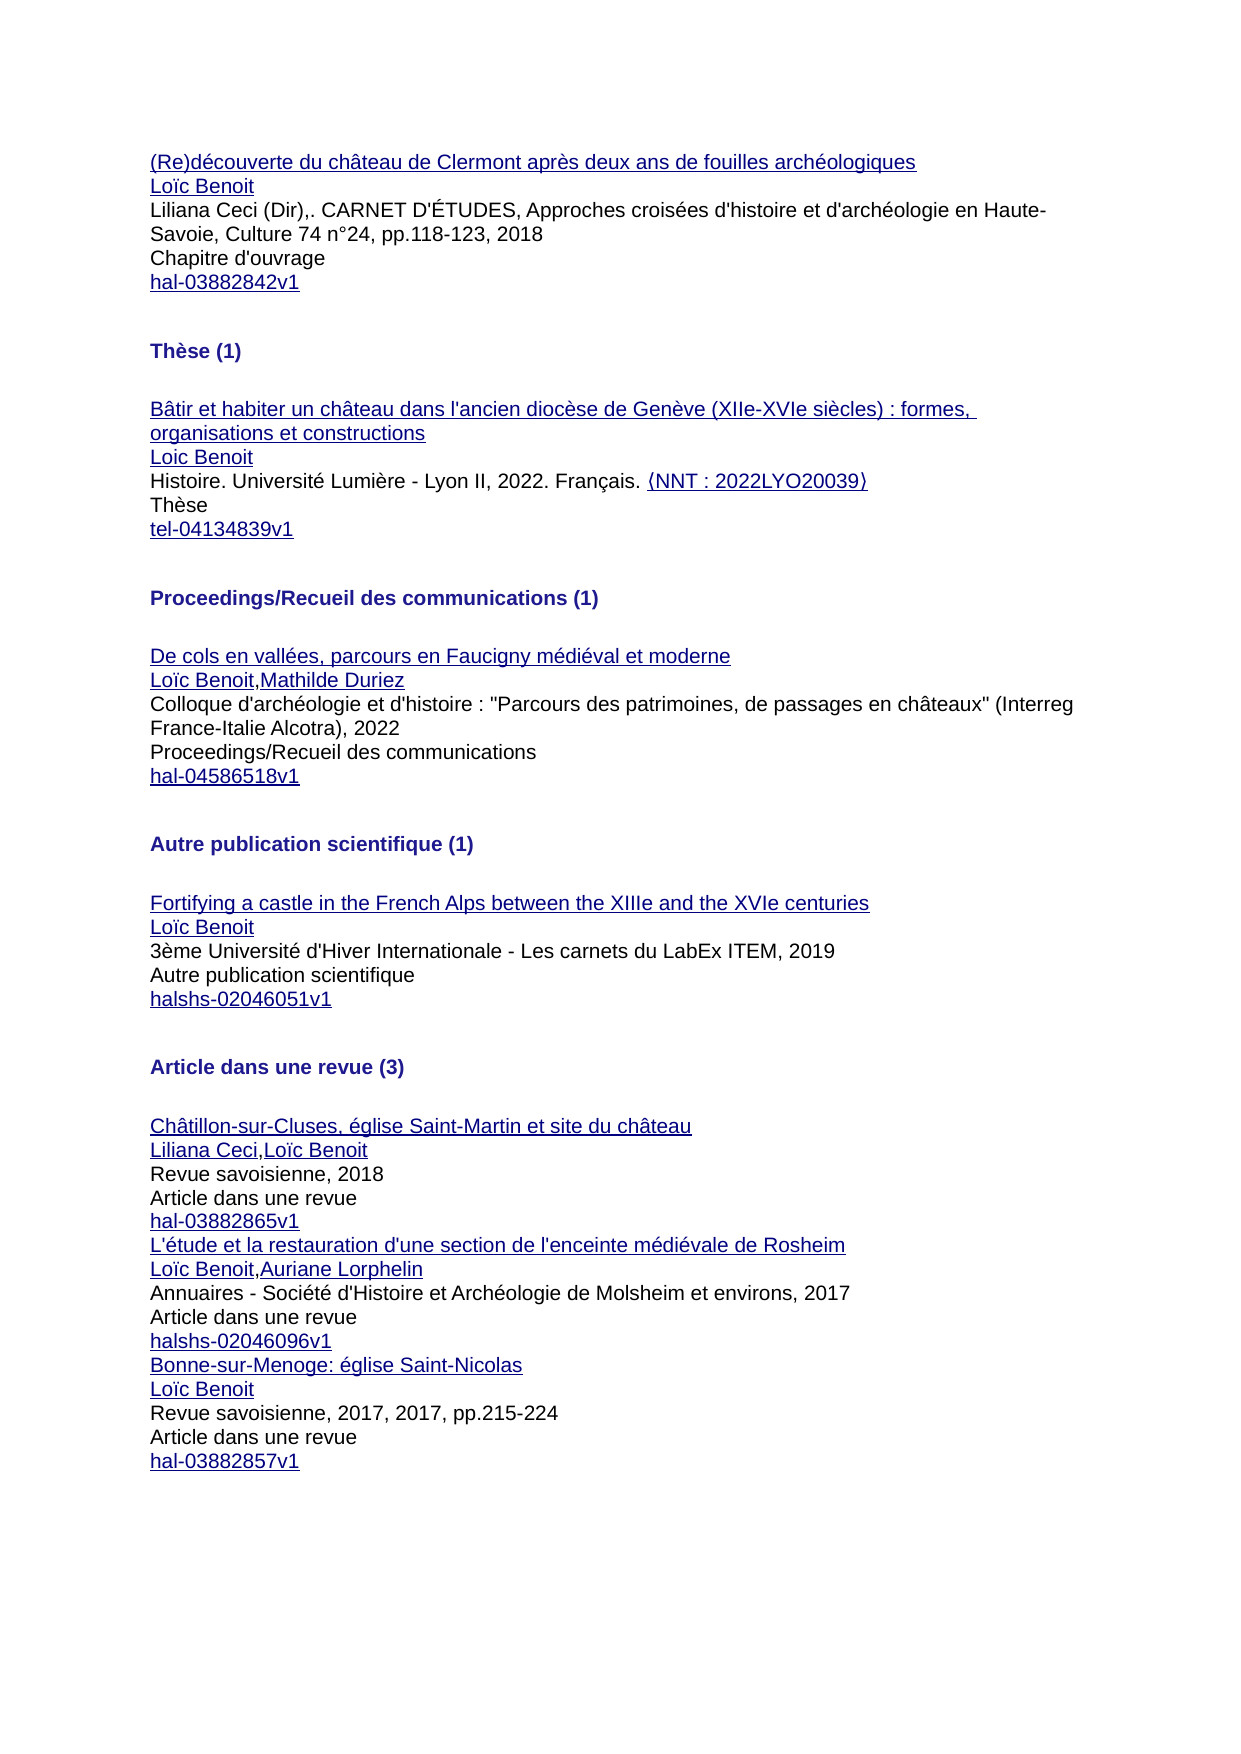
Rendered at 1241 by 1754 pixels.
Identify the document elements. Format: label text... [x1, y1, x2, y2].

table_header Châtillon-sur-Cluses, église Saint-Martin et site du château Liliana Ceci,Loïc Benoit Revue savoisienne, 2018 Article dans une revue hal-03882865v1 [150, 1114, 1090, 1233]
subtitle Thèse (1) [150, 338, 1090, 362]
table_header Bâtir et habiter un château dans l'ancien diocèse de Genève (XIIe-XVIe siècles) : formes, organisations et constructions Loic Benoit Histoire. Université Lumière - Lyon II, 2022. Français. ⟨NNT : 2022LYO20039⟩ Thèse tel-04134839v1 [150, 397, 1090, 541]
table_cell L'étude et la restauration d'une section de l'enceinte médiévale de Rosheim Loïc Benoit,Auriane Lorphelin Annuaires - Société d'Histoire et Archéologie de Molsheim et environs, 2017 Article dans une revue halshs-02046096v1 [150, 1233, 1090, 1353]
table_header De cols en vallées, parcours en Faucigny médiéval et moderne Loïc Benoit,Mathilde Duriez Colloque d'archéologie et d'histoire : "Parcours des patrimoines, de passages en châteaux" (Interreg France-Italie Alcotra), 2022 Proceedings/Recueil des communications hal-04586518v1 [150, 644, 1090, 787]
subtitle Proceedings/Recueil des communications (1) [150, 585, 1090, 609]
table_cell Bonne-sur-Menoge: église Saint-Nicolas Loïc Benoit Revue savoisienne, 2017, 2017, pp.215-224 Article dans une revue hal-03882857v1 [150, 1353, 1090, 1473]
table_cell (Re)découverte du château de Clermont après deux ans de fouilles archéologiques Loïc Benoit Liliana Ceci (Dir),. CARNET D'ÉTUDES, Approches croisées d'histoire et d'archéologie en Haute-Savoie, Culture 74 n°24, pp.118-123, 2018 Chapitre d'ouvrage hal-03882842v1 [150, 150, 1090, 294]
table_header Fortifying a castle in the French Alps between the XIIIe and the XVIe centuries Loïc Benoit 3ème Université d'Hiver Internationale - Les carnets du LabEx ITEM, 2019 Autre publication scientifique halshs-02046051v1 [150, 891, 1090, 1010]
subtitle Article dans une revue (3) [150, 1055, 1090, 1079]
subtitle Autre publication scientifique (1) [150, 832, 1090, 856]
